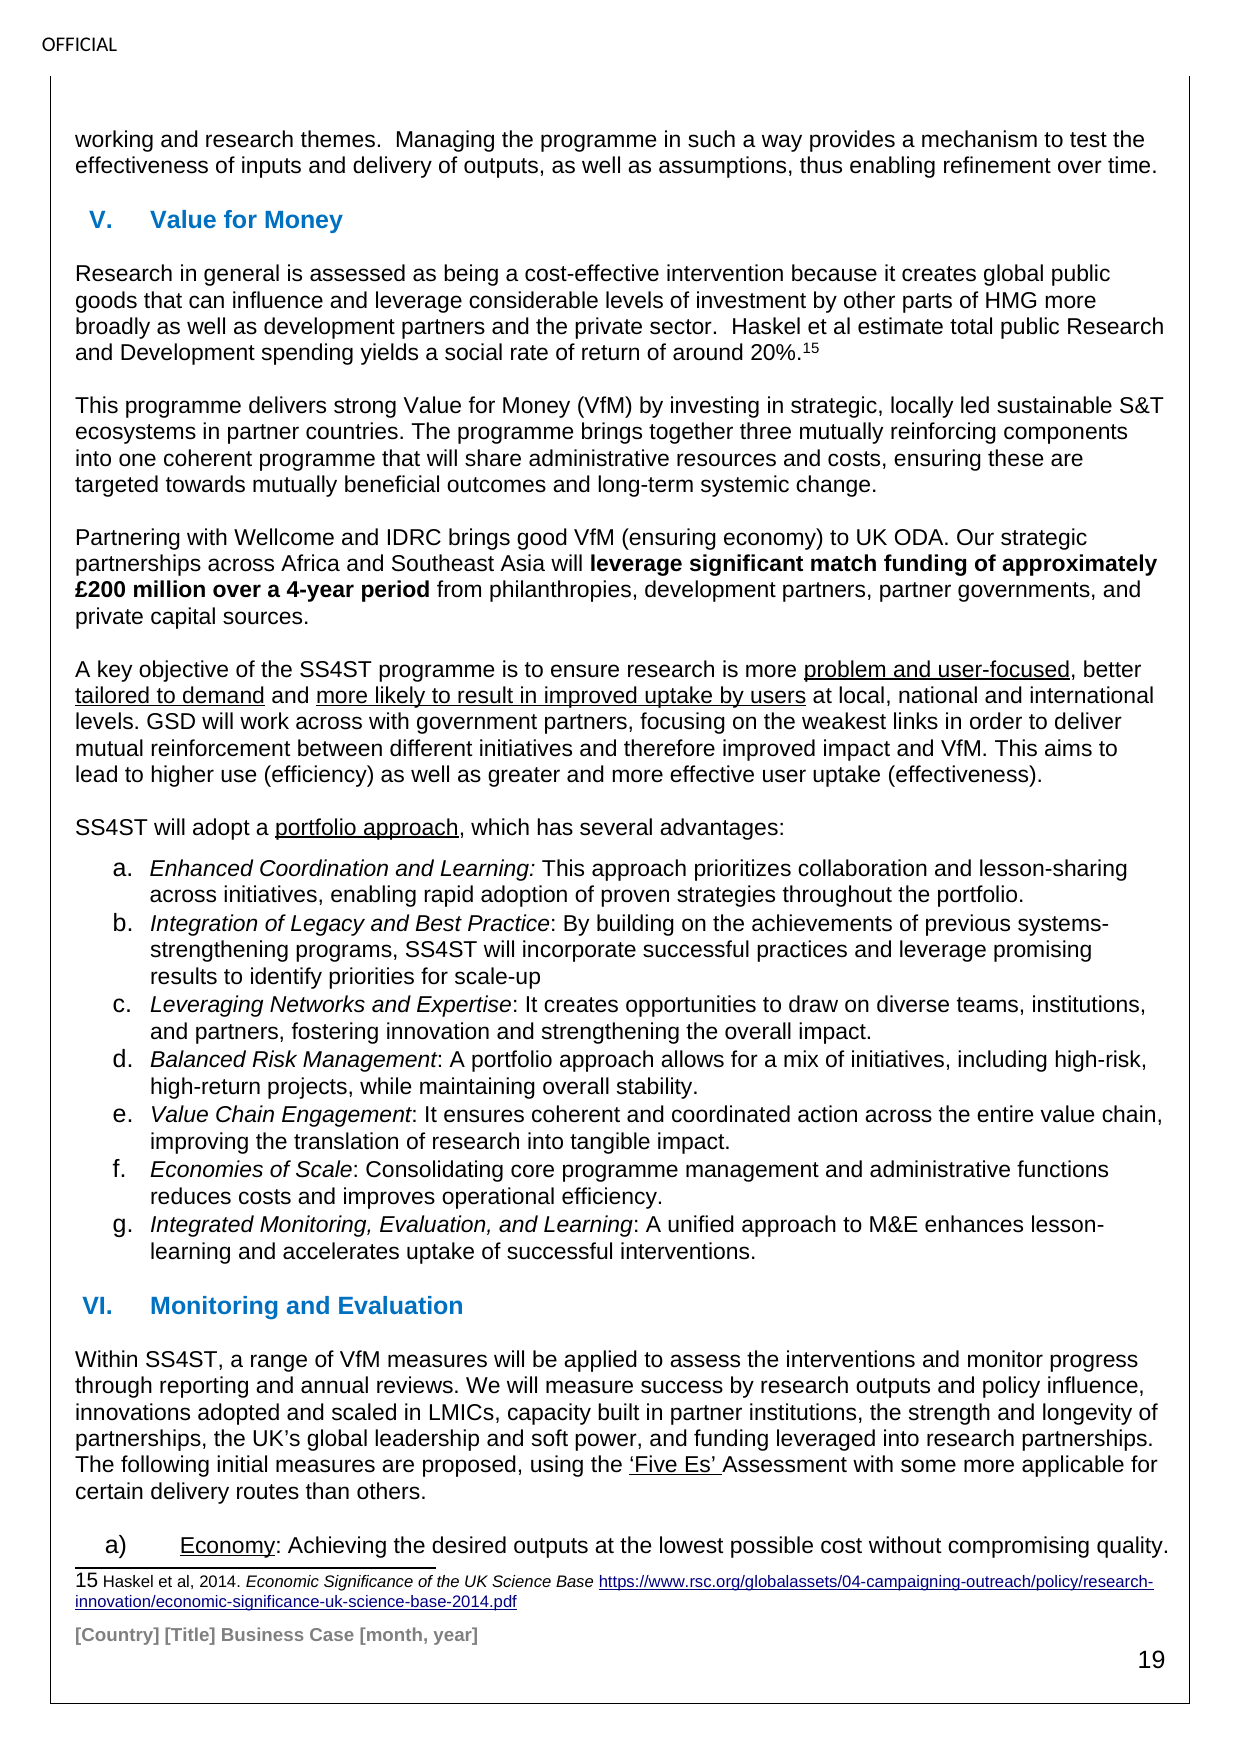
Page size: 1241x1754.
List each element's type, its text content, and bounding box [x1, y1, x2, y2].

list Integration of Legacy and Best Practice: By building on the achievements of previous systems-strengthening programs, SS4ST will incorporate successful practices and leverage promising results to identify priorities for scale-up [112, 908, 1165, 989]
text This programme delivers strong Value for Money (VfM) by investing in strategic, locally led sustainable S&T ecosystems in partner countries. The programme brings together three mutually reinforcing components into one coherent programme that will share administrative resources and costs, ensuring these are targeted towards mutually beneficial outcomes and long-term systemic change. [75, 392, 1165, 497]
text Within SS4ST, a range of VfM measures will be applied to assess the interventions and monitor progress through reporting and annual reviews. We will measure success by research outputs and policy influence, innovations adopted and scaled in LMICs, capacity built in partner institutions, the strength and longevity of partnerships, the UK’s global leadership and soft power, and funding leveraged into research partnerships. The following initial measures are proposed, using the ‘Five Es’ Assessment with some more applicable for certain delivery routes than others. [75, 1346, 1178, 1504]
text Haskel et al, 2014. Economic Significance of the UK Science Base https://www.rsc.org/globalassets/04-campaigning-outreach/policy/research-innovation/economic-significance-uk-science-base-2014.pdf [75, 1568, 1165, 1611]
list Enhanced Coordination and Learning: This approach prioritizes collaboration and lesson-sharing across initiatives, enabling rapid adoption of proven strategies throughout the portfolio. [112, 852, 1165, 908]
list Leveraging Networks and Expertise: It creates opportunities to draw on diverse teams, institutions, and partners, fostering innovation and strengthening the overall impact. [112, 989, 1165, 1044]
text Partnering with Wellcome and IDRC brings good VfM (ensuring economy) to UK ODA. Our strategic partnerships across Africa and Southeast Asia will leverage significant match funding of approximately £200 million over a 4-year period from philanthropies, development partners, partner governments, and private capital sources. [75, 524, 1165, 629]
text Research in general is assessed as being a cost-effective intervention because it creates global public goods that can influence and leverage considerable levels of investment by other parts of HMG more broadly as well as development partners and the private sector. Haskel et al estimate total public Research and Development spending yields a social rate of return of around 20%. [75, 260, 1165, 366]
list Economies of Scale: Consolidating core programme management and administrative functions reduces costs and improves operational efficiency. [112, 1154, 1165, 1209]
subtitle Value for Money [112, 205, 1165, 234]
list Balanced Risk Management: A portfolio approach allows for a mix of initiatives, including high-risk, high-return projects, while maintaining overall stability. [112, 1044, 1165, 1099]
text A key objective of the SS4ST programme is to ensure research is more problem and user-focused, better tailored to demand and more likely to result in improved uptake by users at local, national and international levels. GSD will work across with government partners, focusing on the weakest links in order to deliver mutual reinforcement between different initiatives and therefore improved impact and VfM. This aims to lead to higher use (efficiency) as well as greater and more effective user uptake (effectiveness). [75, 656, 1165, 787]
list Integrated Monitoring, Evaluation, and Learning: A unified approach to M&E enhances lesson-learning and accelerates uptake of successful interventions. [112, 1209, 1165, 1264]
list Value Chain Engagement: It ensures coherent and coordinated action across the entire value chain, improving the translation of research into tangible impact. [112, 1099, 1165, 1154]
list Economy: Achieving the desired outputs at the lowest possible cost without compromising quality. [104, 1531, 1178, 1559]
list Monitoring and Evaluation [112, 1291, 1165, 1320]
text working and research themes. Managing the programme in such a way provides a mechanism to test the effectiveness of inputs and delivery of outputs, as well as assumptions, thus enabling refinement over time. [75, 126, 1165, 179]
text SS4ST will adopt a portfolio approach, which has several advantages: [75, 814, 1165, 840]
